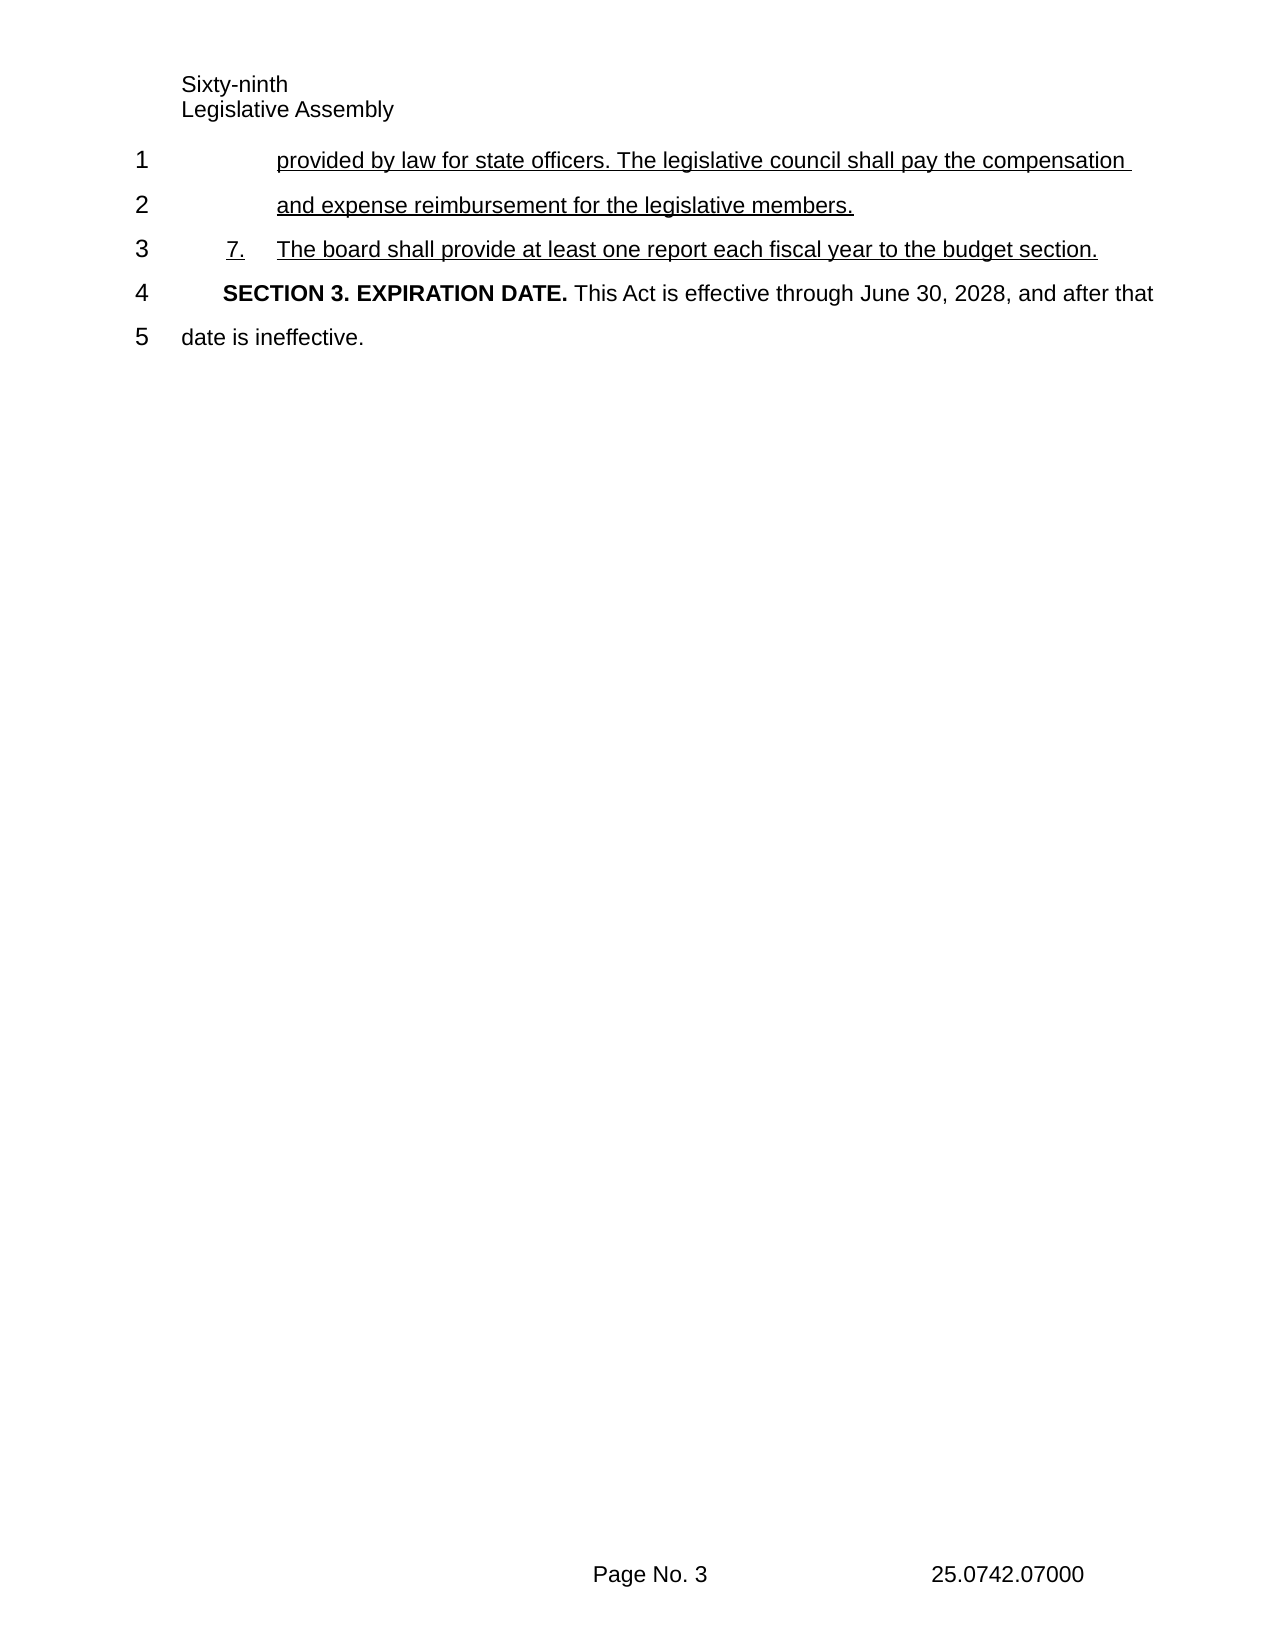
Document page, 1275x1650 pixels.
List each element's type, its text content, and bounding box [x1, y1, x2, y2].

text provided by law for state officers. The legislative council shall pay the compensation and expense reimbursement for the legislative members. [181, 133, 1154, 222]
text SECTION 3. EXPIRATION DATE. This Act is effective through June 30, 2028, and after that date is ineffective. [181, 266, 1154, 355]
text 7. The board shall provide at least one report each fiscal year to the budget section. [181, 222, 1154, 266]
